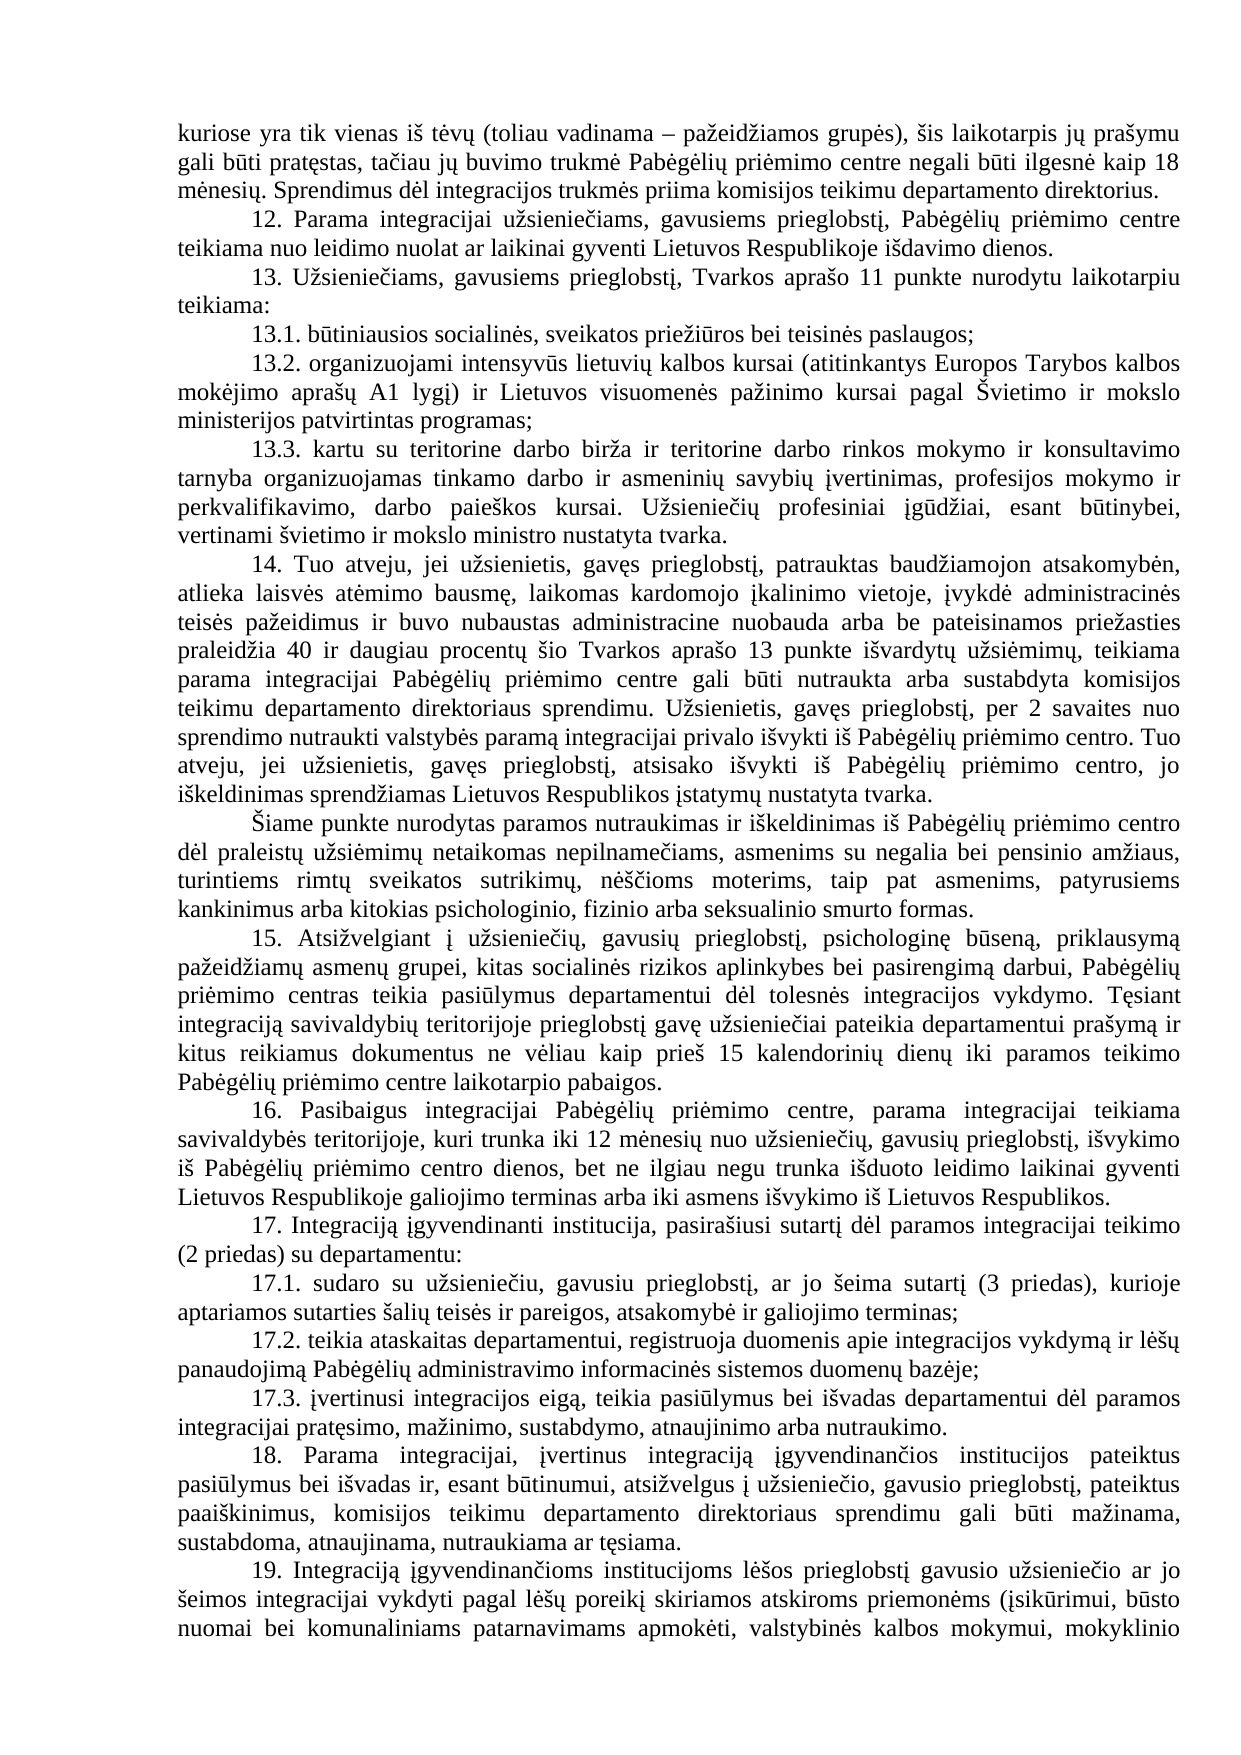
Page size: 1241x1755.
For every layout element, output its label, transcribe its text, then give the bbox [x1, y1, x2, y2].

text 13.3. kartu su teritorine darbo birža ir teritorine darbo rinkos mokymo ir konsultavimo tarnyba organizuojamas tinkamo darbo ir asmeninių savybių įvertinimas, profesijos mokymo ir perkvalifikavimo, darbo paieškos kursai. Užsieniečių profesiniai įgūdžiai, esant būtinybei, vertinami švietimo ir mokslo ministro nustatyta tvarka. [177, 434, 1181, 549]
text 16. Pasibaigus integracijai Pabėgėlių priėmimo centre, parama integracijai teikiama savivaldybės teritorijoje, kuri trunka iki 12 mėnesių nuo užsieniečių, gavusių prieglobstį, išvykimo iš Pabėgėlių priėmimo centro dienos, bet ne ilgiau negu trunka išduoto leidimo laikinai gyventi Lietuvos Respublikoje galiojimo terminas arba iki asmens išvykimo iš Lietuvos Respublikos. [177, 1096, 1181, 1211]
text 17.3. įvertinusi integracijos eigą, teikia pasiūlymus bei išvadas departamentui dėl paramos integracijai pratęsimo, mažinimo, sustabdymo, atnaujinimo arba nutraukimo. [177, 1383, 1181, 1441]
text 14. Tuo atveju, jei užsienietis, gavęs prieglobstį, patrauktas baudžiamojon atsakomybėn, atlieka laisvės atėmimo bausmę, laikomas kardomojo įkalinimo vietoje, įvykdė administracinės teisės pažeidimus ir buvo nubaustas administracine nuobauda arba be pateisinamos priežasties praleidžia 40 ir daugiau procentų šio Tvarkos aprašo 13 punkte išvardytų užsiėmimų, teikiama parama integracijai Pabėgėlių priėmimo centre gali būti nutraukta arba sustabdyta komisijos teikimu departamento direktoriaus sprendimu. Užsienietis, gavęs prieglobstį, per 2 savaites nuo sprendimo nutraukti valstybės paramą integracijai privalo išvykti iš Pabėgėlių priėmimo centro. Tuo atveju, jei užsienietis, gavęs prieglobstį, atsisako išvykti iš Pabėgėlių priėmimo centro, jo iškeldinimas sprendžiamas Lietuvos Respublikos įstatymų nustatyta tvarka. [177, 549, 1181, 808]
text 17.2. teikia ataskaitas departamentui, registruoja duomenis apie integracijos vykdymą ir lėšų panaudojimą Pabėgėlių administravimo informacinės sistemos duomenų bazėje; [177, 1326, 1181, 1383]
text kuriose yra tik vienas iš tėvų (toliau vadinama – pažeidžiamos grupės), šis laikotarpis jų prašymu gali būti pratęstas, tačiau jų buvimo trukmė Pabėgėlių priėmimo centre negali būti ilgesnė kaip 18 mėnesių. Sprendimus dėl integracijos trukmės priima komisijos teikimu departamento direktorius. [177, 118, 1181, 204]
text 17. Integraciją įgyvendinanti institucija, pasirašiusi sutartį dėl paramos integracijai teikimo (2 priedas) su departamentu: [177, 1211, 1181, 1268]
text Šiame punkte nurodytas paramos nutraukimas ir iškeldinimas iš Pabėgėlių priėmimo centro dėl praleistų užsiėmimų netaikomas nepilnamečiams, asmenims su negalia bei pensinio amžiaus, turintiems rimtų sveikatos sutrikimų, nėščioms moterims, taip pat asmenims, patyrusiems kankinimus arba kitokias psichologinio, fizinio arba seksualinio smurto formas. [177, 808, 1181, 923]
text 19. Integraciją įgyvendinančioms institucijoms lėšos prieglobstį gavusio užsieniečio ar jo šeimos integracijai vykdyti pagal lėšų poreikį skiriamos atskiroms priemonėms (įsikūrimui, būsto nuomai bei komunaliniams patarnavimams apmokėti, valstybinės kalbos mokymui, mokyklinio [177, 1556, 1181, 1642]
text 18. Parama integracijai, įvertinus integraciją įgyvendinančios institucijos pateiktus pasiūlymus bei išvadas ir, esant būtinumui, atsižvelgus į užsieniečio, gavusio prieglobstį, pateiktus paaiškinimus, komisijos teikimu departamento direktoriaus sprendimu gali būti mažinama, sustabdoma, atnaujinama, nutraukiama ar tęsiama. [177, 1441, 1181, 1556]
text 12. Parama integracijai užsieniečiams, gavusiems prieglobstį, Pabėgėlių priėmimo centre teikiama nuo leidimo nuolat ar laikinai gyventi Lietuvos Respublikoje išdavimo dienos. [177, 204, 1181, 262]
text 13.1. būtiniausios socialinės, sveikatos priežiūros bei teisinės paslaugos; [177, 319, 1181, 348]
text 13.2. organizuojami intensyvūs lietuvių kalbos kursai (atitinkantys Europos Tarybos kalbos mokėjimo aprašų A1 lygį) ir Lietuvos visuomenės pažinimo kursai pagal Švietimo ir mokslo ministerijos patvirtintas programas; [177, 348, 1181, 434]
text 17.1. sudaro su užsieniečiu, gavusiu prieglobstį, ar jo šeima sutartį (3 priedas), kurioje aptariamos sutarties šalių teisės ir pareigos, atsakomybė ir galiojimo terminas; [177, 1268, 1181, 1326]
text 15. Atsižvelgiant į užsieniečių, gavusių prieglobstį, psichologinę būseną, priklausymą pažeidžiamų asmenų grupei, kitas socialinės rizikos aplinkybes bei pasirengimą darbui, Pabėgėlių priėmimo centras teikia pasiūlymus departamentui dėl tolesnės integracijos vykdymo. Tęsiant integraciją savivaldybių teritorijoje prieglobstį gavę užsieniečiai pateikia departamentui prašymą ir kitus reikiamus dokumentus ne vėliau kaip prieš 15 kalendorinių dienų iki paramos teikimo Pabėgėlių priėmimo centre laikotarpio pabaigos. [177, 923, 1181, 1096]
text 13. Užsieniečiams, gavusiems prieglobstį, Tvarkos aprašo 11 punkte nurodytu laikotarpiu teikiama: [177, 262, 1181, 319]
